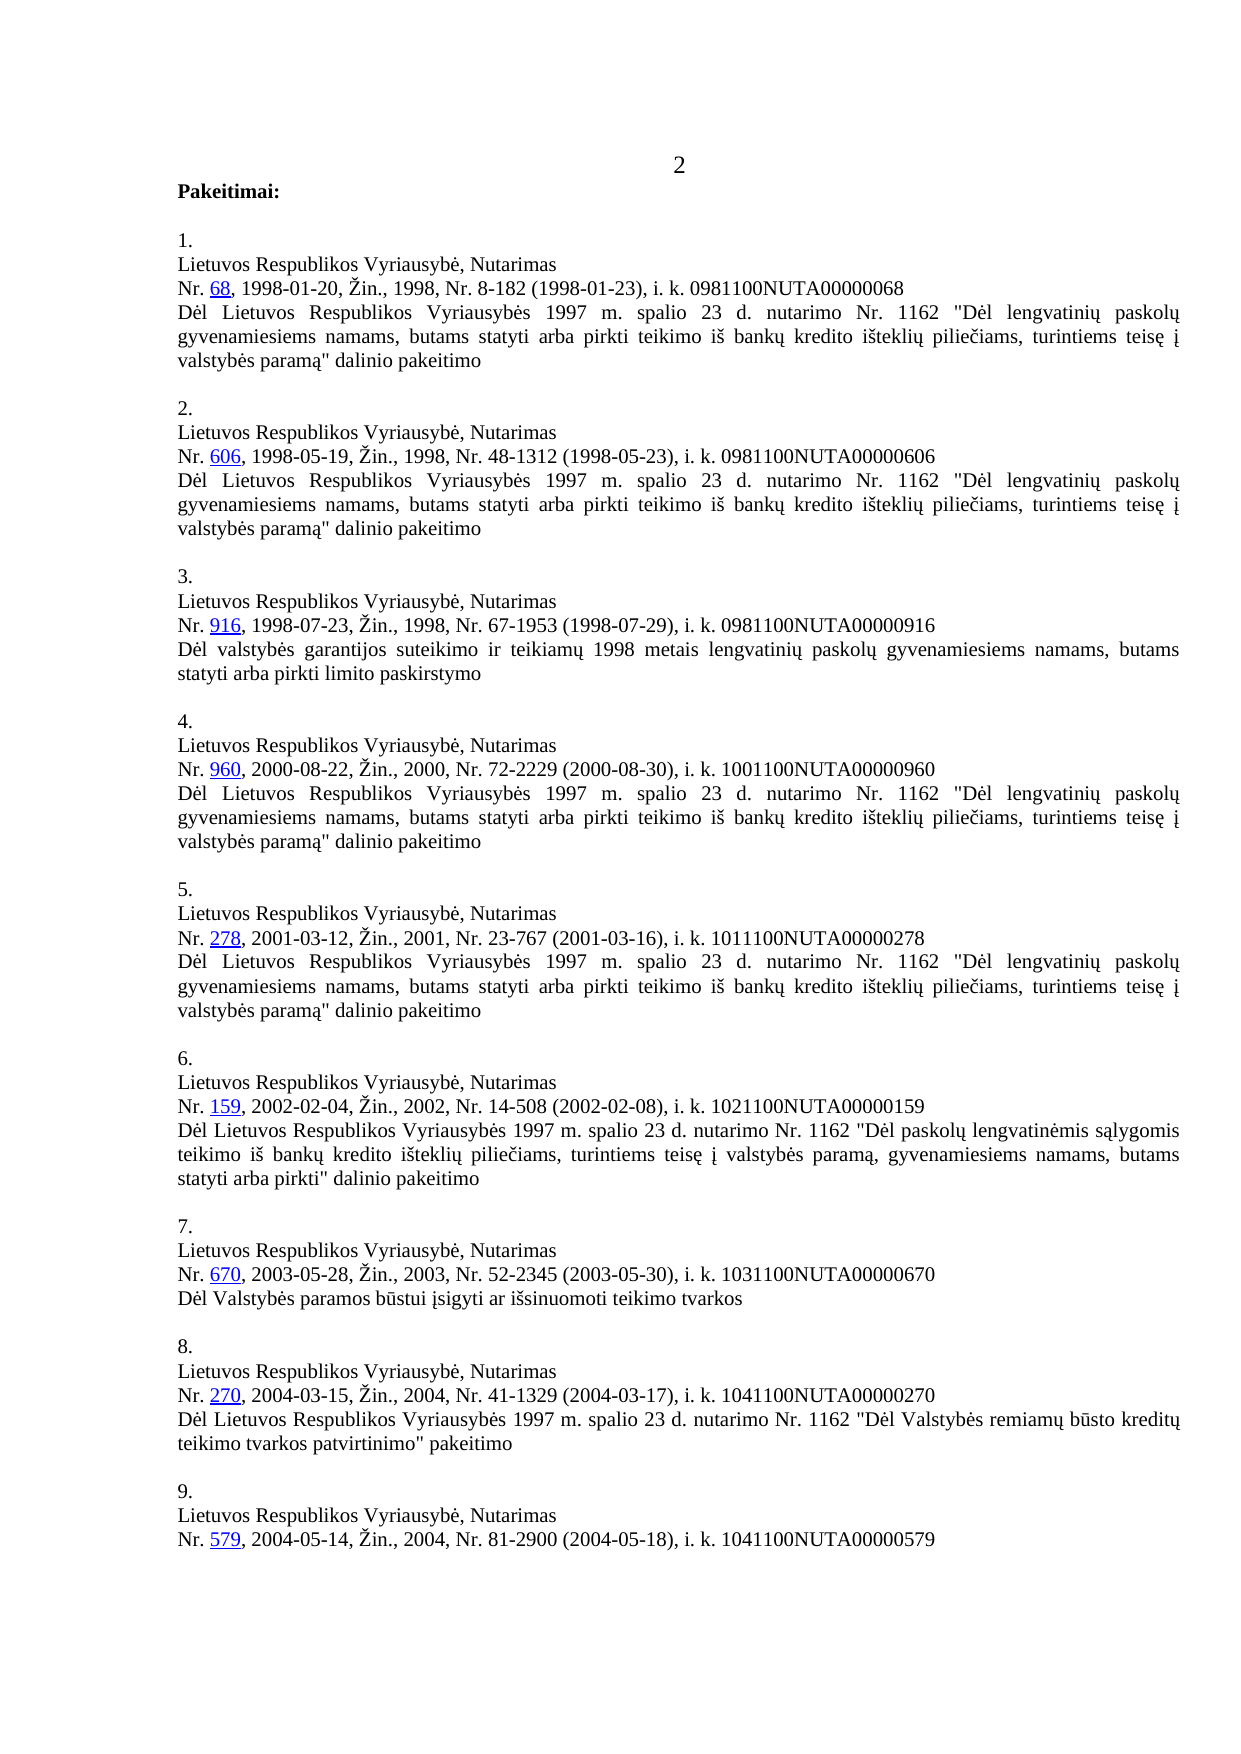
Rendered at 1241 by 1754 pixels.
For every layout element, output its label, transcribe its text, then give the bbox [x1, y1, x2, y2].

text Lietuvos Respublikos Vyriausybė, Nutarimas [177, 252, 1181, 276]
text 9. [177, 1479, 1181, 1503]
text Nr. 916, 1998-07-23, Žin., 1998, Nr. 67-1953 (1998-07-29), i. k. 0981100NUTA00000916 [177, 613, 1181, 637]
text Lietuvos Respublikos Vyriausybė, Nutarimas [177, 1070, 1181, 1094]
text Lietuvos Respublikos Vyriausybė, Nutarimas [177, 901, 1181, 925]
text 6. [177, 1046, 1181, 1070]
text Pakeitimai: [177, 179, 1181, 203]
text Lietuvos Respublikos Vyriausybė, Nutarimas [177, 420, 1181, 444]
text 4. [177, 709, 1181, 733]
text Dėl Lietuvos Respublikos Vyriausybės 1997 m. spalio 23 d. nutarimo Nr. 1162 "Dėl lengvatinių paskolų gyvenamiesiems namams, butams statyti arba pirkti teikimo iš bankų kredito išteklių piliečiams, turintiems teisę į valstybės paramą" dalinio pakeitimo [177, 300, 1181, 372]
text Dėl valstybės garantijos suteikimo ir teikiamų 1998 metais lengvatinių paskolų gyvenamiesiems namams, butams statyti arba pirkti limito paskirstymo [177, 637, 1181, 685]
text Nr. 579, 2004-05-14, Žin., 2004, Nr. 81-2900 (2004-05-18), i. k. 1041100NUTA00000579 [177, 1527, 1181, 1551]
text Lietuvos Respublikos Vyriausybė, Nutarimas [177, 1358, 1181, 1383]
text Dėl Lietuvos Respublikos Vyriausybės 1997 m. spalio 23 d. nutarimo Nr. 1162 "Dėl paskolų lengvatinėmis sąlygomis teikimo iš bankų kredito išteklių piliečiams, turintiems teisę į valstybės paramą, gyvenamiesiems namams, butams statyti arba pirkti" dalinio pakeitimo [177, 1118, 1181, 1190]
text 1. [177, 228, 1181, 252]
text Lietuvos Respublikos Vyriausybė, Nutarimas [177, 733, 1181, 757]
text Dėl Lietuvos Respublikos Vyriausybės 1997 m. spalio 23 d. nutarimo Nr. 1162 "Dėl Valstybės remiamų būsto kreditų teikimo tvarkos patvirtinimo" pakeitimo [177, 1407, 1181, 1455]
text Dėl Lietuvos Respublikos Vyriausybės 1997 m. spalio 23 d. nutarimo Nr. 1162 "Dėl lengvatinių paskolų gyvenamiesiems namams, butams statyti arba pirkti teikimo iš bankų kredito išteklių piliečiams, turintiems teisę į valstybės paramą" dalinio pakeitimo [177, 949, 1181, 1022]
text 7. [177, 1214, 1181, 1238]
text Nr. 159, 2002-02-04, Žin., 2002, Nr. 14-508 (2002-02-08), i. k. 1021100NUTA00000159 [177, 1094, 1181, 1118]
text Nr. 278, 2001-03-12, Žin., 2001, Nr. 23-767 (2001-03-16), i. k. 1011100NUTA00000278 [177, 925, 1181, 949]
text 5. [177, 877, 1181, 901]
text Dėl Lietuvos Respublikos Vyriausybės 1997 m. spalio 23 d. nutarimo Nr. 1162 "Dėl lengvatinių paskolų gyvenamiesiems namams, butams statyti arba pirkti teikimo iš bankų kredito išteklių piliečiams, turintiems teisę į valstybės paramą" dalinio pakeitimo [177, 468, 1181, 540]
text Dėl Valstybės paramos būstui įsigyti ar išsinuomoti teikimo tvarkos [177, 1286, 1181, 1310]
text Nr. 960, 2000-08-22, Žin., 2000, Nr. 72-2229 (2000-08-30), i. k. 1001100NUTA00000960 [177, 757, 1181, 781]
text Nr. 68, 1998-01-20, Žin., 1998, Nr. 8-182 (1998-01-23), i. k. 0981100NUTA00000068 [177, 276, 1181, 300]
text Lietuvos Respublikos Vyriausybė, Nutarimas [177, 1238, 1181, 1262]
text Nr. 270, 2004-03-15, Žin., 2004, Nr. 41-1329 (2004-03-17), i. k. 1041100NUTA00000270 [177, 1383, 1181, 1407]
text Lietuvos Respublikos Vyriausybė, Nutarimas [177, 1503, 1181, 1527]
text 8. [177, 1334, 1181, 1358]
text Lietuvos Respublikos Vyriausybė, Nutarimas [177, 588, 1181, 613]
text Dėl Lietuvos Respublikos Vyriausybės 1997 m. spalio 23 d. nutarimo Nr. 1162 "Dėl lengvatinių paskolų gyvenamiesiems namams, butams statyti arba pirkti teikimo iš bankų kredito išteklių piliečiams, turintiems teisę į valstybės paramą" dalinio pakeitimo [177, 781, 1181, 853]
text 3. [177, 564, 1181, 588]
text Nr. 670, 2003-05-28, Žin., 2003, Nr. 52-2345 (2003-05-30), i. k. 1031100NUTA00000670 [177, 1262, 1181, 1286]
text 2. [177, 396, 1181, 420]
text Nr. 606, 1998-05-19, Žin., 1998, Nr. 48-1312 (1998-05-23), i. k. 0981100NUTA00000606 [177, 444, 1181, 468]
